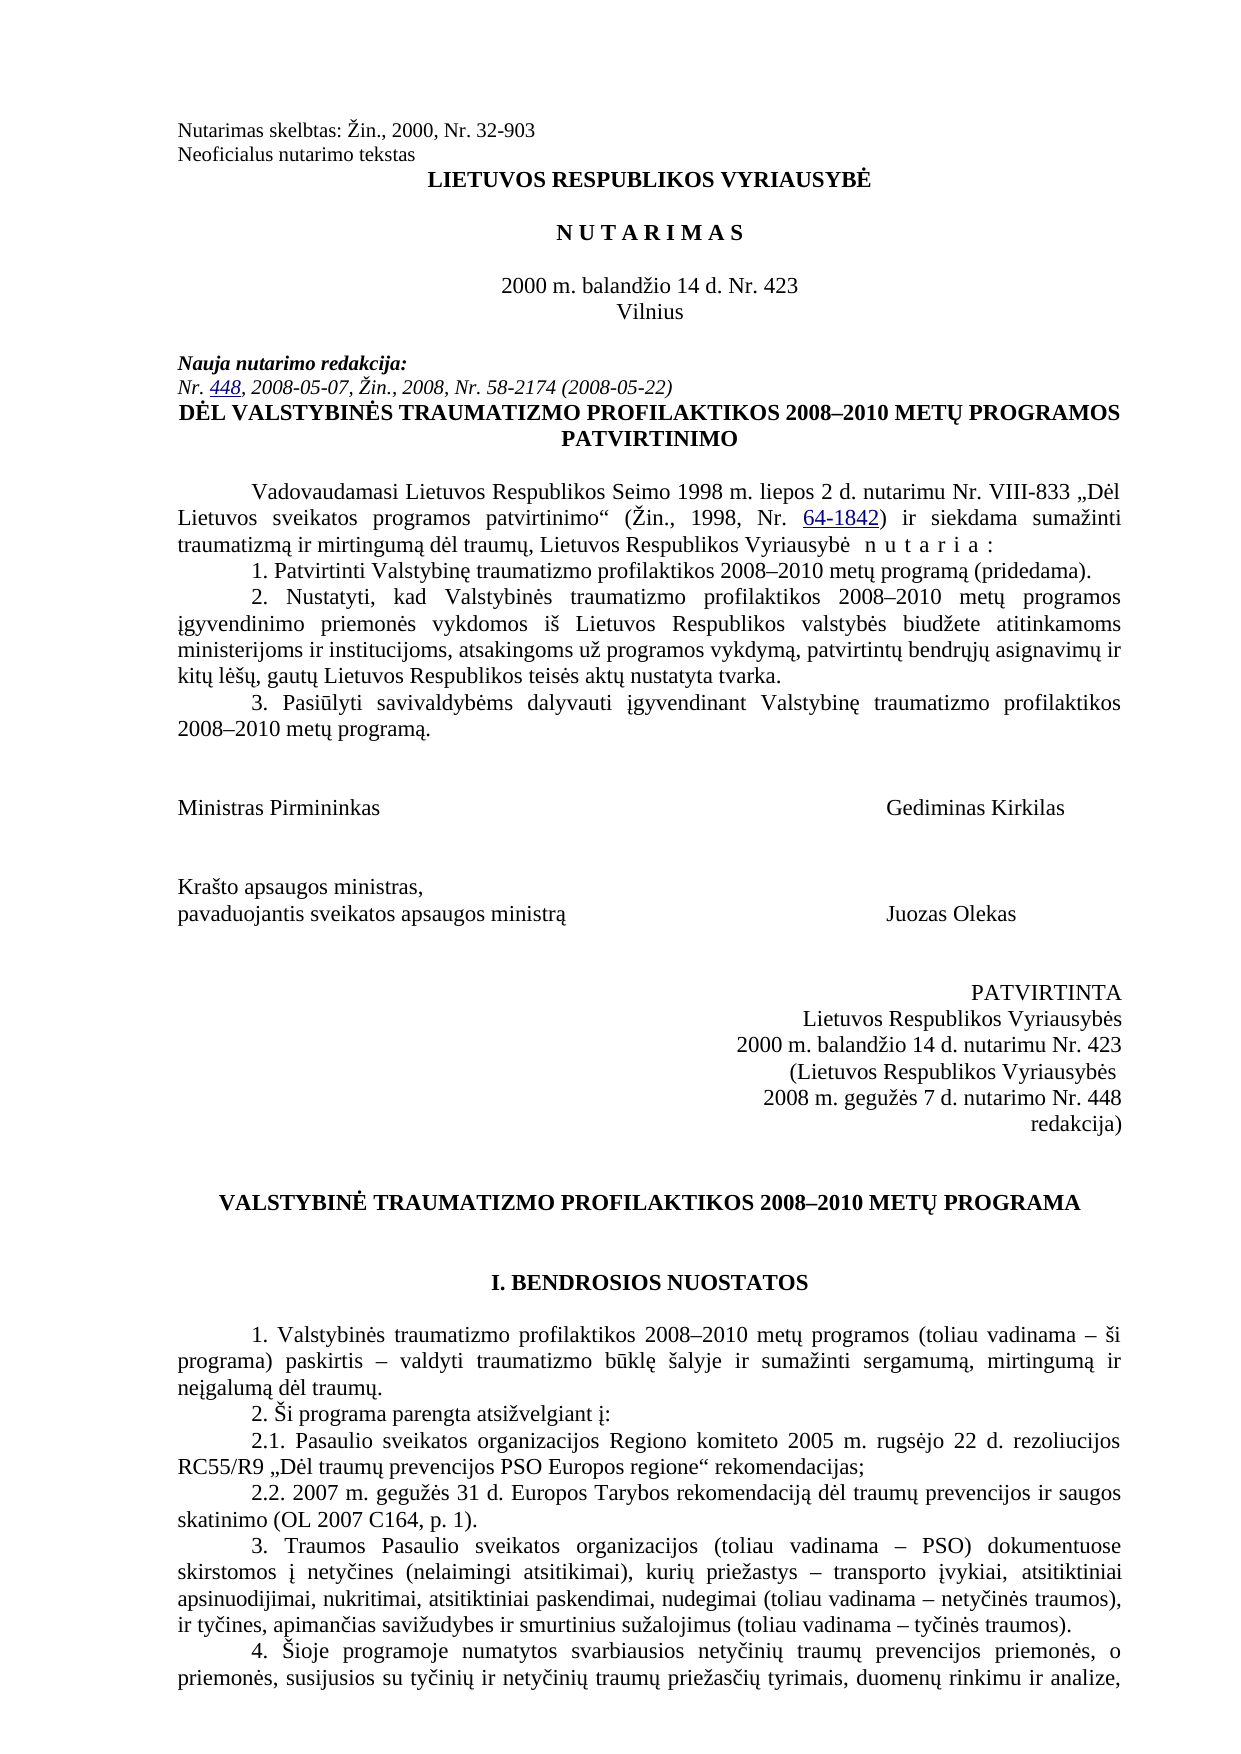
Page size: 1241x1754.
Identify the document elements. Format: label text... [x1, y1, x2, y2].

text 1. Patvirtinti Valstybinę traumatizmo profilaktikos 2008–2010 metų programą (pridedama). [177, 557, 1122, 583]
text Neoficialus nutarimo tekstas [177, 142, 1122, 166]
text Ministras Pirmininkas Gediminas Kirkilas [177, 794, 1122, 821]
text Nr. 448, 2008-05-07, Žin., 2008, Nr. 58-2174 (2008-05-22) [177, 375, 1122, 399]
text Patvirtinta [650, 979, 1122, 1005]
text DĖL VALSTYBINĖS TRAUMATIZMO PROFILAKTIKOS 2008–2010 METŲ PROGRAMOS PATVIRTINIMO [177, 399, 1122, 452]
text 2. Ši programa parengta atsižvelgiant į: [177, 1400, 1122, 1427]
text 1. Valstybinės traumatizmo profilaktikos 2008–2010 metų programos (toliau vadinama – ši programa) paskirtis – valdyti traumatizmo būklę šalyje ir sumažinti sergamumą, mirtingumą ir neįgalumą dėl traumų. [177, 1321, 1122, 1400]
text Krašto apsaugos ministras, pavaduojantis sveikatos apsaugos ministrą Juozas Olekas [177, 873, 1122, 926]
text 3. Pasiūlyti savivaldybėms dalyvauti įgyvendinant Valstybinę traumatizmo profilaktikos 2008–2010 metų programą. [177, 689, 1122, 741]
text 2000 m. balandžio 14 d. Nr. 423 [177, 272, 1122, 298]
text 2.1. Pasaulio sveikatos organizacijos Regiono komiteto 2005 m. rugsėjo 22 d. rezoliucijos RC55/R9 „Dėl traumų prevencijos PSO Europos regione“ rekomendacijas; [177, 1427, 1122, 1479]
text Vadovaudamasi Lietuvos Respublikos Seimo 1998 m. liepos 2 d. nutarimu Nr. VIII-833 „Dėl Lietuvos sveikatos programos patvirtinimo“ (Žin., 1998, Nr. 64-1842) ir siekdama sumažinti traumatizmą ir mirtingumą dėl traumų, Lietuvos Respublikos Vyriausybė nutaria: [177, 478, 1122, 557]
text 2.2. 2007 m. gegužės 31 d. Europos Tarybos rekomendaciją dėl traumų prevencijos ir saugos skatinimo (OL 2007 C164, p. 1). [177, 1479, 1122, 1532]
text Vilnius [177, 298, 1122, 324]
text Nauja nutarimo redakcija: [177, 351, 1122, 375]
text Lietuvos Respublikos Vyriausybės 2000 m. balandžio 14 d. nutarimu Nr. 423 (Lietuvos Respublikos Vyriausybės 2008 m. gegužės 7 d. nutarimo Nr. 448 redakcija) [177, 1005, 1122, 1137]
text 2. Nustatyti, kad Valstybinės traumatizmo profilaktikos 2008–2010 metų programos įgyvendinimo priemonės vykdomos iš Lietuvos Respublikos valstybės biudžete atitinkamoms ministerijoms ir institucijoms, atsakingoms už programos vykdymą, patvirtintų bendrųjų asignavimų ir kitų lėšų, gautų Lietuvos Respublikos teisės aktų nustatyta tvarka. [177, 583, 1122, 689]
text VALSTYBINĖ TRAUMATIZMO PROFILAKTIKOS 2008–2010 METŲ PROGRAMA [177, 1189, 1122, 1216]
text N U T A R I M A S [177, 219, 1122, 245]
subtitle I. BENDROSIOS NUOSTATOS [177, 1268, 1122, 1295]
text 3. Traumos Pasaulio sveikatos organizacijos (toliau vadinama – PSO) dokumentuose skirstomos į netyčines (nelaimingi atsitikimai), kurių priežastys – transporto įvykiai, atsitiktiniai apsinuodijimai, nukritimai, atsitiktiniai paskendimai, nudegimai (toliau vadinama – netyčinės traumos), ir tyčines, apimančias savižudybes ir smurtinius sužalojimus (toliau vadinama – tyčinės traumos). [177, 1532, 1122, 1637]
text LIETUVOS RESPUBLIKOS VYRIAUSYBĖ [177, 166, 1122, 193]
text Nutarimas skelbtas: Žin., 2000, Nr. 32-903 [177, 118, 1122, 142]
text 4. Šioje programoje numatytos svarbiausios netyčinių traumų prevencijos priemonės, o priemonės, susijusios su tyčinių ir netyčinių traumų priežasčių tyrimais, duomenų rinkimu ir analize, [177, 1637, 1122, 1690]
